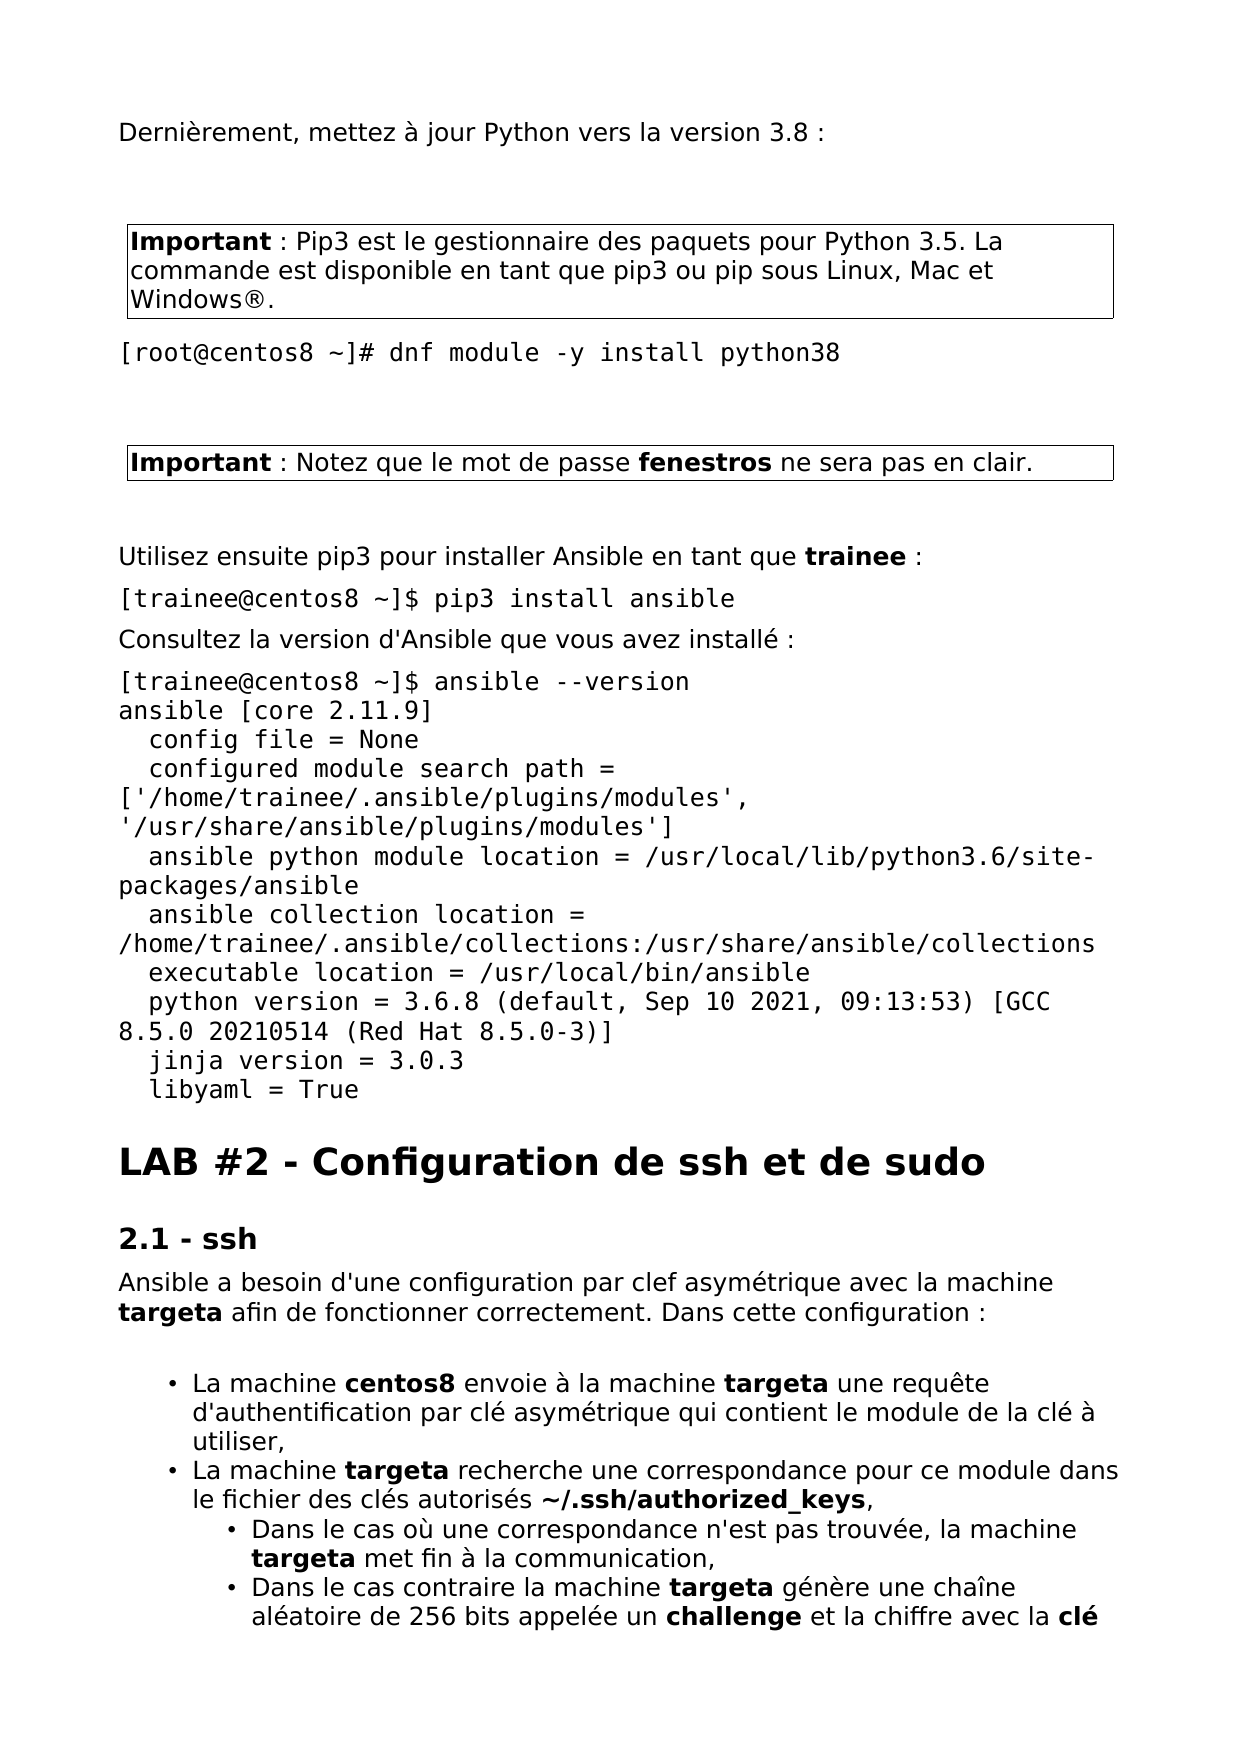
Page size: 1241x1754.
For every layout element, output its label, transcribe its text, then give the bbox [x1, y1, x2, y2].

table_header Important : Pip3 est le gestionnaire des paquets pour Python 3.5. La commande est disponible en tant que pip3 ou pip sous Linux, Mac et Windows®. [128, 225, 1113, 318]
list Dans le cas où une correspondance n'est pas trouvée, la machine targeta met fin à la communication, [236, 1515, 1122, 1573]
list Dans le cas contraire la machine targeta génère une chaîne aléatoire de 256 bits appelée un challenge et la chiffre avec la clé [236, 1573, 1122, 1631]
text [trainee@centos8 ~]$ pip3 install ansible [118, 584, 1122, 613]
list La machine targeta recherche une correspondance pour ce module dans le fichier des clés autorisés ~/.ssh/authorized_keys, [177, 1456, 1122, 1515]
text Consultez la version d'Ansible que vous avez installé : [118, 625, 1122, 654]
text [root@centos8 ~]# dnf module -y install python38 [118, 327, 1122, 368]
text [118, 160, 1122, 201]
subtitle 2.1 - ssh [118, 1222, 1122, 1256]
subtitle LAB #2 - Configuration de ssh et de sudo [118, 1141, 1122, 1185]
text Utilisez ensuite pip3 pour installer Ansible en tant que trainee : [118, 542, 1122, 572]
list La machine centos8 envoie à la machine targeta une requête d'authentification par clé asymétrique qui contient le module de la clé à utiliser, [177, 1369, 1122, 1456]
text [trainee@centos8 ~]$ ansible --version ansible [core 2.11.9] config file = None configured module search path = ['/home/trainee/.ansible/plugins/modules', '/usr/share/ansible/plugins/modules'] ansible python module location = /usr/local/lib/python3.6/site-packages/ansible ansible collection location = /home/trainee/.ansible/collections:/usr/share/ansible/collections executable location = /usr/local/bin/ansible python version = 3.6.8 (default, Sep 10 2021, 09:13:53) [GCC 8.5.0 20210514 (Red Hat 8.5.0-3)] jinja version = 3.0.3 libyaml = True [118, 667, 1122, 1104]
text Dernièrement, mettez à jour Python vers la version 3.8 : [118, 118, 1122, 147]
table_header Important : Notez que le mot de passe fenestros ne sera pas en clair. [128, 446, 1113, 480]
text Ansible a besoin d'une configuration par clef asymétrique avec la machine targeta afin de fonctionner correctement. Dans cette configuration : [118, 1269, 1122, 1327]
